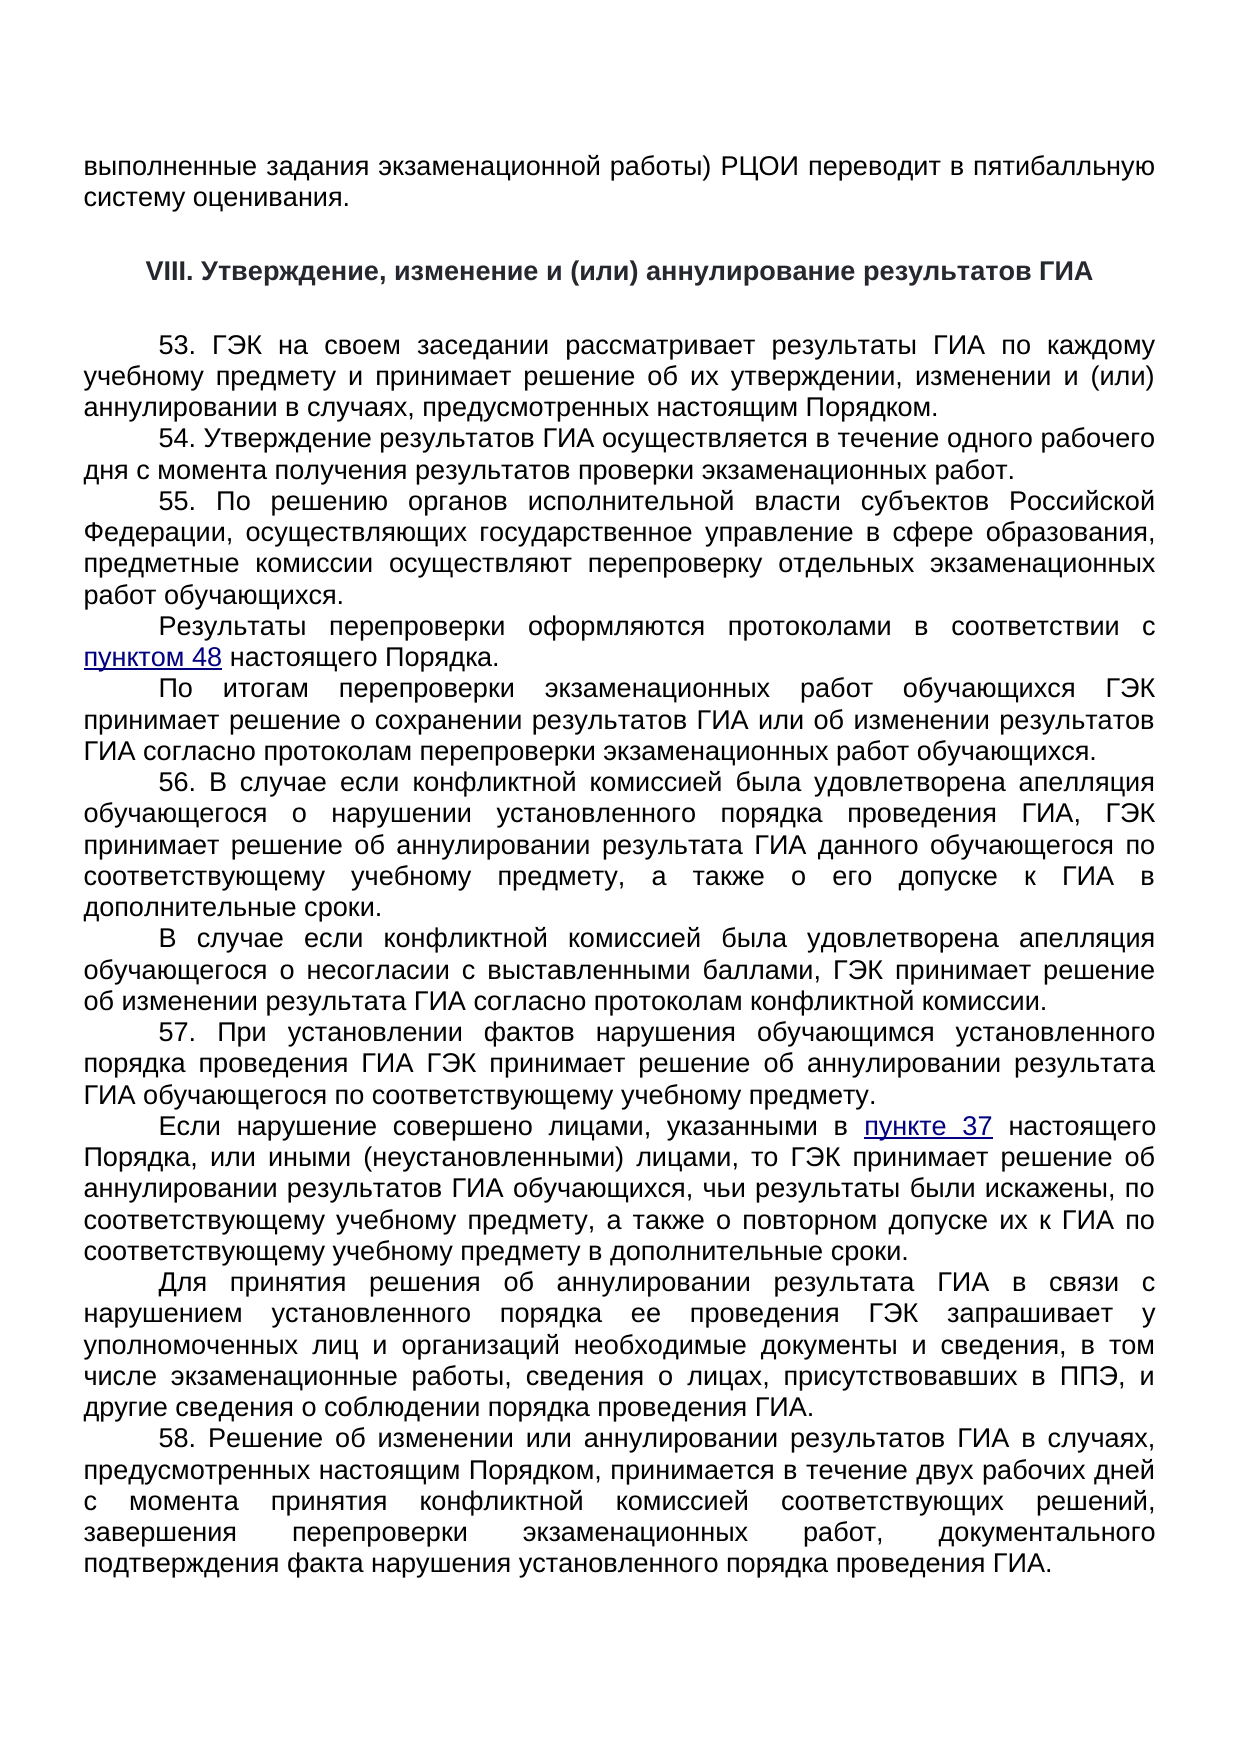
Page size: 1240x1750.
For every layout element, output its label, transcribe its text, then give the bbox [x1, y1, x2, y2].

text 55. По решению органов исполнительной власти субъектов Российской Федерации, осуществляющих государственное управление в сфере образования, предметные комиссии осуществляют перепроверку отдельных экзаменационных работ обучающихся. [83, 485, 1156, 610]
text Результаты перепроверки оформляются протоколами в соответствии с пунктом 48 настоящего Порядка. [83, 610, 1156, 672]
text 56. В случае если конфликтной комиссией была удовлетворена апелляция обучающегося о нарушении установленного порядка проведения ГИА, ГЭК принимает решение об аннулировании результата ГИА данного обучающегося по соответствующему учебному предмету, а также о его допуске к ГИА в дополнительные сроки. [83, 766, 1156, 922]
text По итогам перепроверки экзаменационных работ обучающихся ГЭК принимает решение о сохранении результатов ГИА или об изменении результатов ГИА согласно протоколам перепроверки экзаменационных работ обучающихся. [83, 672, 1156, 766]
text Для принятия решения об аннулировании результата ГИА в связи с нарушением установленного порядка ее проведения ГЭК запрашивает у уполномоченных лиц и организаций необходимые документы и сведения, в том числе экзаменационные работы, сведения о лицах, присутствовавших в ППЭ, и другие сведения о соблюдении порядка проведения ГИА. [83, 1266, 1156, 1422]
text 58. Решение об изменении или аннулировании результатов ГИА в случаях, предусмотренных настоящим Порядком, принимается в течение двух рабочих дней с момента принятия конфликтной комиссией соответствующих решений, завершения перепроверки экзаменационных работ, документального подтверждения факта нарушения установленного порядка проведения ГИА. [83, 1422, 1156, 1579]
text выполненные задания экзаменационной работы) РЦОИ переводит в пятибалльную систему оценивания. [83, 150, 1156, 212]
text 53. ГЭК на своем заседании рассматривает результаты ГИА по каждому учебному предмету и принимает решение об их утверждении, изменении и (или) аннулировании в случаях, предусмотренных настоящим Порядком. [83, 329, 1156, 422]
text 57. При установлении фактов нарушения обучающимся установленного порядка проведения ГИА ГЭК принимает решение об аннулировании результата ГИА обучающегося по соответствующему учебному предмету. [83, 1016, 1156, 1110]
text Если нарушение совершено лицами, указанными в пункте 37 настоящего Порядка, или иными (неустановленными) лицами, то ГЭК принимает решение об аннулировании результатов ГИА обучающихся, чьи результаты были искажены, по соответствующему учебному предмету, а также о повторном допуске их к ГИА по соответствующему учебному предмету в дополнительные сроки. [83, 1110, 1156, 1266]
text 54. Утверждение результатов ГИА осуществляется в течение одного рабочего дня с момента получения результатов проверки экзаменационных работ. [83, 422, 1156, 485]
subtitle VIII. Утверждение, изменение и (или) аннулирование результатов ГИА [83, 255, 1156, 286]
text В случае если конфликтной комиссией была удовлетворена апелляция обучающегося о несогласии с выставленными баллами, ГЭК принимает решение об изменении результата ГИА согласно протоколам конфликтной комиссии. [83, 922, 1156, 1016]
